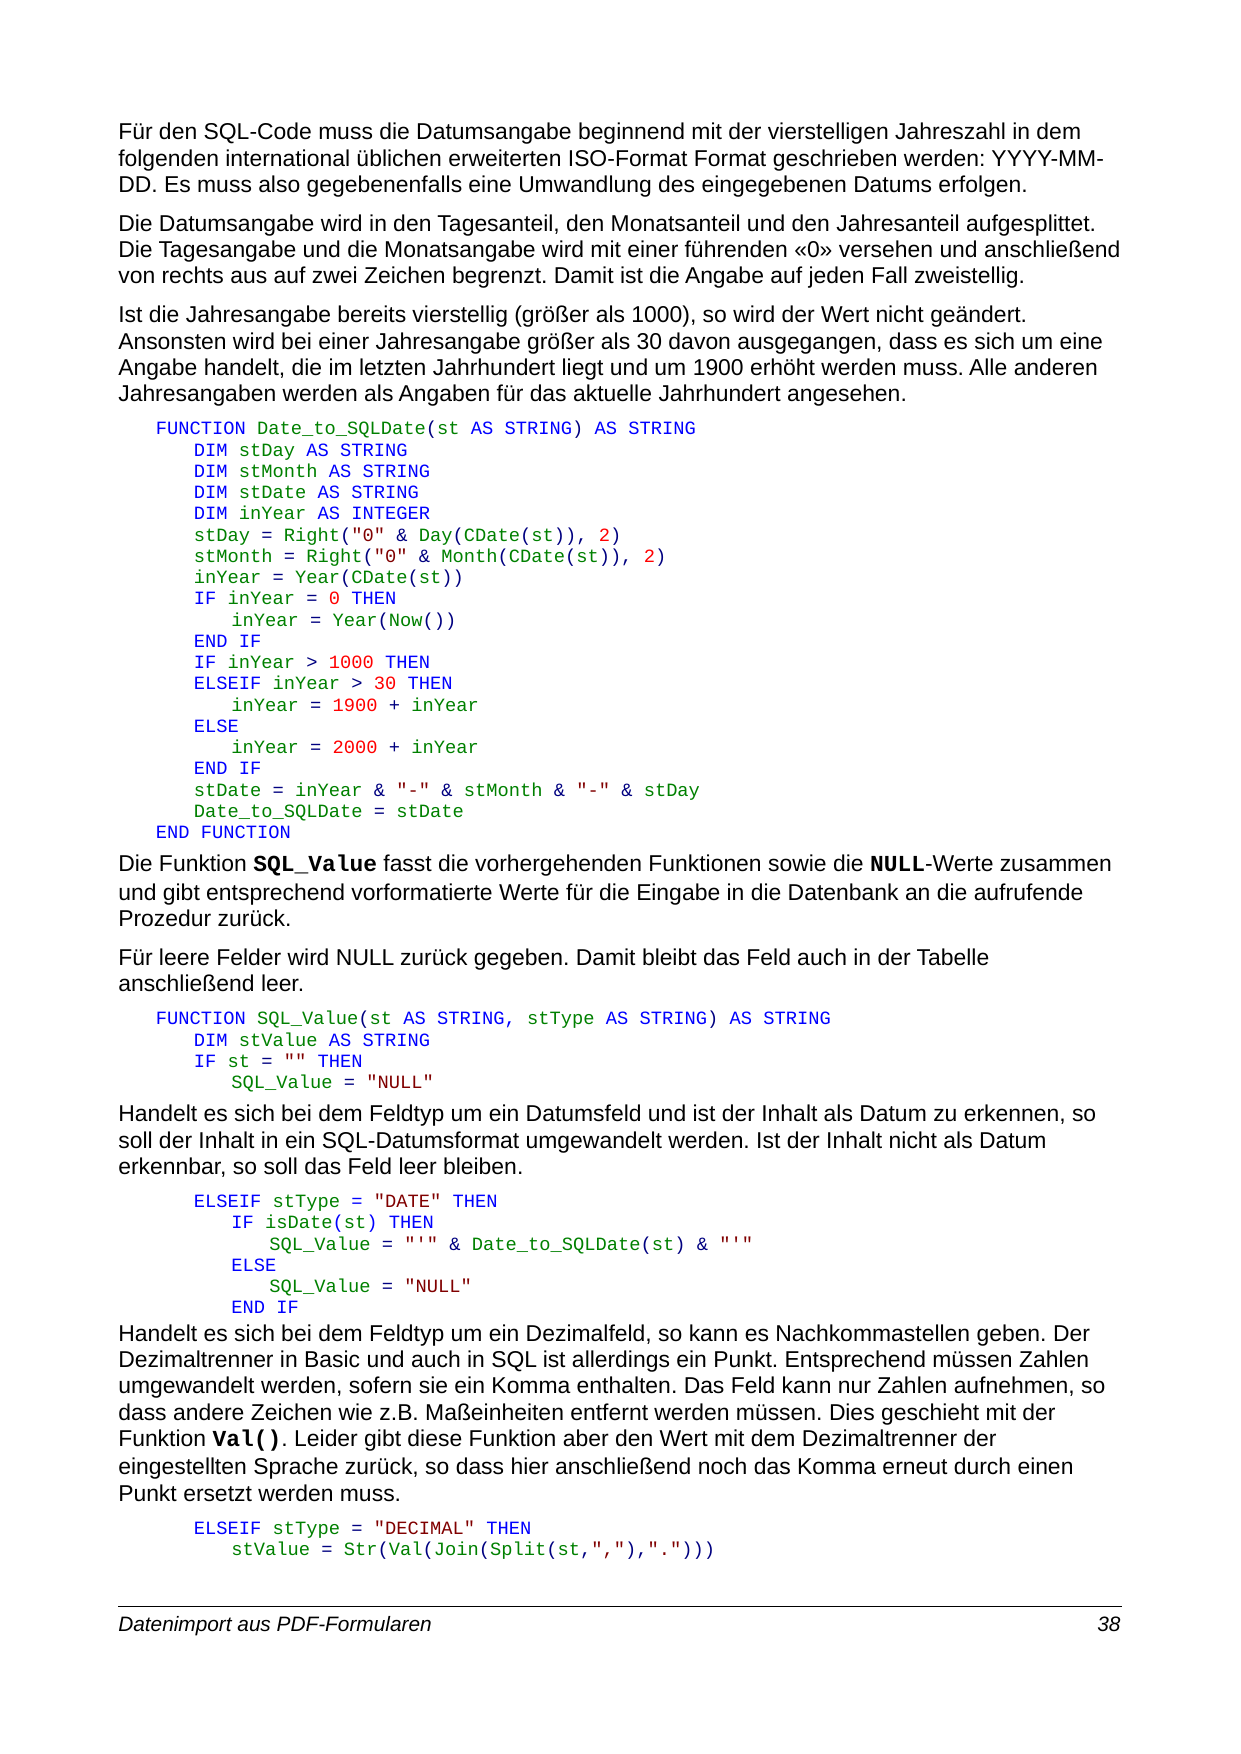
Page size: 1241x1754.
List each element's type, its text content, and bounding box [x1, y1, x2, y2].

text DIM stValue AS STRING [156, 1030, 1122, 1052]
text inYear = 1900 + inYear [156, 695, 1122, 717]
text SQL_Value = "NULL" [156, 1277, 1122, 1298]
text DIM stDate AS STRING [156, 483, 1122, 504]
text DIM stDay AS STRING [156, 440, 1122, 462]
text stDay = Right("0" & Day(CDate(st)), 2) [156, 525, 1122, 547]
text IF st = "" THEN [156, 1052, 1122, 1073]
text Date_to_SQLDate = stDate [156, 802, 1122, 823]
text inYear = Year(CDate(st)) [156, 568, 1122, 589]
text IF inYear > 1000 THEN [156, 653, 1122, 674]
text END IF [156, 759, 1122, 780]
text FUNCTION Date_to_SQLDate(st AS STRING) AS STRING [156, 419, 1122, 440]
text Die Funktion SQL_Value fasst die vorhergehenden Funktionen sowie die NULL-Werte zusammen und gibt entsprechend vorformatierte Werte für die Eingabe in die Datenbank an die aufrufende Prozedur zurück. [118, 850, 1122, 931]
text stMonth = Right("0" & Month(CDate(st)), 2) [156, 547, 1122, 568]
text ELSEIF stType = "DECIMAL" THEN [156, 1518, 1122, 1540]
text ELSE [156, 717, 1122, 738]
text inYear = 2000 + inYear [156, 738, 1122, 759]
text END IF [156, 632, 1122, 653]
text DIM stMonth AS STRING [156, 462, 1122, 483]
text SQL_Value = "NULL" [156, 1073, 1122, 1094]
text ELSE [156, 1256, 1122, 1277]
text Für leere Felder wird NULL zurück gegeben. Damit bleibt das Feld auch in der Tabelle anschließend leer. [118, 944, 1122, 997]
text Die Datumsangabe wird in den Tagesanteil, den Monatsanteil und den Jahresanteil aufgesplittet. Die Tagesangabe und die Monatsangabe wird mit einer führenden «0» versehen und anschließend von rechts aus auf zwei Zeichen begrenzt. Damit ist die Angabe auf jeden Fall zweistellig. [118, 210, 1122, 289]
text IF isDate(st) THEN [156, 1213, 1122, 1234]
text ELSEIF stType = "DATE" THEN [156, 1192, 1122, 1213]
text stDate = inYear & "-" & stMonth & "-" & stDay [156, 780, 1122, 802]
text DIM inYear AS INTEGER [156, 504, 1122, 525]
text stValue = Str(Val(Join(Split(st,","),"."))) [156, 1540, 1122, 1561]
text ELSEIF inYear > 30 THEN [156, 674, 1122, 695]
text Ist die Jahresangabe bereits vierstellig (größer als 1000), so wird der Wert nicht geändert. Ansonsten wird bei einer Jahresangabe größer als 30 davon ausgegangen, dass es sich um eine Angabe handelt, die im letzten Jahrhundert liegt und um 1900 erhöht werden muss. Alle anderen Jahresangaben werden als Angaben für das aktuelle Jahrhundert angesehen. [118, 301, 1122, 407]
text Handelt es sich bei dem Feldtyp um ein Datumsfeld und ist der Inhalt als Datum zu erkennen, so soll der Inhalt in ein SQL-Datumsformat umgewandelt werden. Ist der Inhalt nicht als Datum erkennbar, so soll das Feld leer bleiben. [118, 1100, 1122, 1179]
text SQL_Value = "'" & Date_to_SQLDate(st) & "'" [156, 1234, 1122, 1256]
text END FUNCTION [156, 823, 1122, 844]
text inYear = Year(Now()) [156, 610, 1122, 632]
text FUNCTION SQL_Value(st AS STRING, stType AS STRING) AS STRING [156, 1009, 1122, 1030]
text IF inYear = 0 THEN [156, 589, 1122, 610]
text END IF [156, 1298, 1122, 1319]
text Für den SQL-Code muss die Datumsangabe beginnend mit der vierstelligen Jahreszahl in dem folgenden international üblichen erweiterten ISO-Format Format geschrieben werden: YYYY-MM-DD. Es muss also gegebenenfalls eine Umwandlung des eingegebenen Datums erfolgen. [118, 118, 1122, 197]
text Handelt es sich bei dem Feldtyp um ein Dezimalfeld, so kann es Nachkommastellen geben. Der Dezimaltrenner in Basic und auch in SQL ist allerdings ein Punkt. Entsprechend müssen Zahlen umgewandelt werden, sofern sie ein Komma enthalten. Das Feld kann nur Zahlen aufnehmen, so dass andere Zeichen wie z.B. Maßeinheiten entfernt werden müssen. Dies geschieht mit der Funktion Val(). Leider gibt diese Funktion aber den Wert mit dem Dezimaltrenner der eingestellten Sprache zurück, so dass hier anschließend noch das Komma erneut durch einen Punkt ersetzt werden muss. [118, 1319, 1122, 1506]
